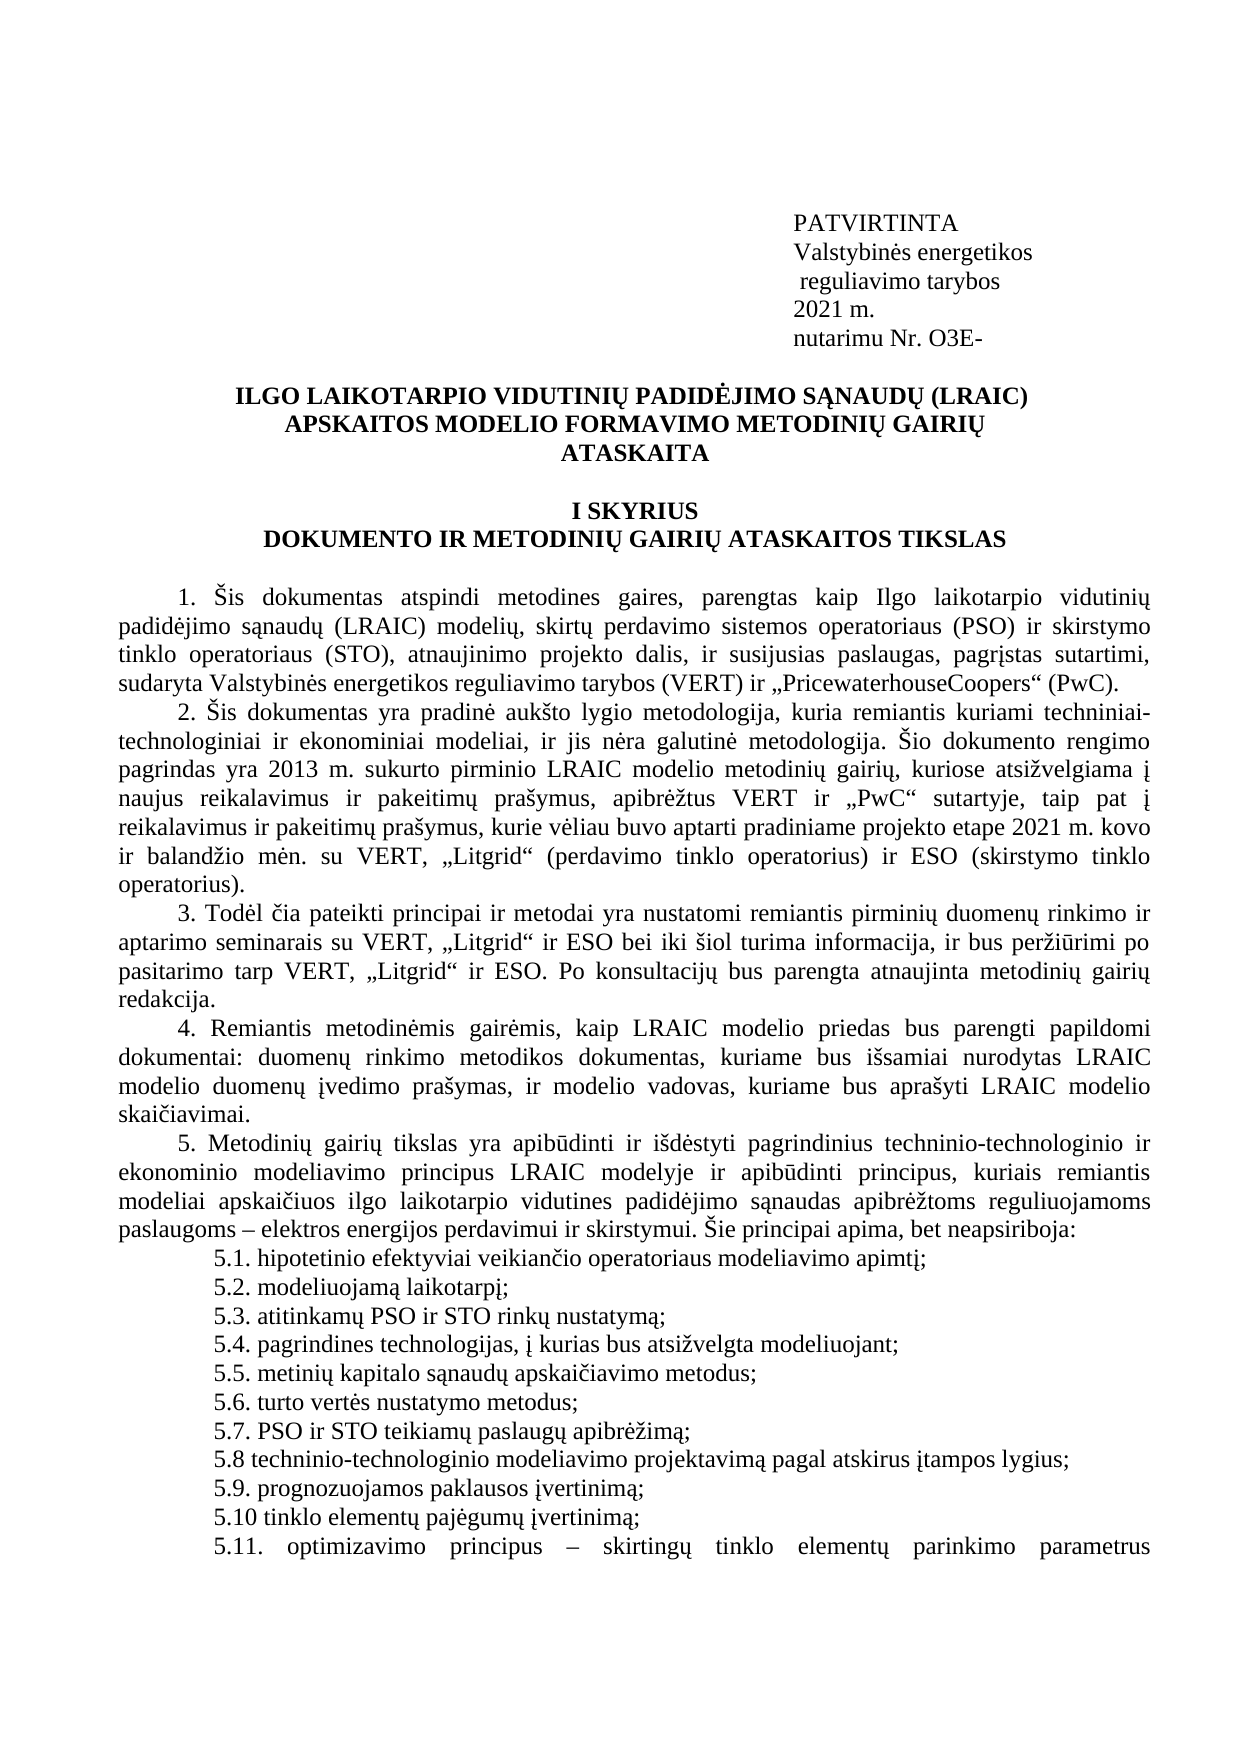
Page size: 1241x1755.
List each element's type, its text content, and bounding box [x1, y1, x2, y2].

text 5.9. prognozuojamos paklausos įvertinimą; [154, 1473, 1152, 1502]
text 5.4. pagrindines technologijas, į kurias bus atsižvelgta modeliuojant; [154, 1329, 1152, 1358]
text reguliavimo tarybos [696, 266, 1152, 294]
text 5.5. metinių kapitalo sąnaudų apskaičiavimo metodus; [154, 1358, 1152, 1387]
text 5.8 techninio-technologinio modeliavimo projektavimą pagal atskirus įtampos lygius; [154, 1444, 1152, 1473]
text Valstybinės energetikos [696, 237, 1152, 266]
text 2. Šis dokumentas yra pradinė aukšto lygio metodologija, kuria remiantis kuriami techniniai-technologiniai ir ekonominiai modeliai, ir jis nėra galutinė metodologija. Šio dokumento rengimo pagrindas yra 2013 m. sukurto pirminio LRAIC modelio metodinių gairių, kuriose atsižvelgiama į naujus reikalavimus ir pakeitimų prašymus, apibrėžtus VERT ir „PwC“ sutartyje, taip pat į reikalavimus ir pakeitimų prašymus, kurie vėliau buvo aptarti pradiniame projekto etape 2021 m. kovo ir balandžio mėn. su VERT, „Litgrid“ (perdavimo tinklo operatorius) ir ESO (skirstymo tinklo operatorius). [118, 697, 1152, 898]
text 5.2. modeliuojamą laikotarpį; [154, 1272, 1152, 1301]
text 2021 m. [291, 294, 1152, 323]
text 5. Metodinių gairių tikslas yra apibūdinti ir išdėstyti pagrindinius techninio-technologinio ir ekonominio modeliavimo principus LRAIC modelyje ir apibūdinti principus, kuriais remiantis modeliai apskaičiuos ilgo laikotarpio vidutines padidėjimo sąnaudas apibrėžtoms reguliuojamoms paslaugoms ‒ elektros energijos perdavimui ir skirstymui. Šie principai apima, bet neapsiriboja: [118, 1128, 1152, 1243]
text PATVIRTINTA [658, 208, 1152, 237]
text APSKAITOS MODELIO FORMAVIMO METODINIŲ GAIRIŲ [118, 409, 1152, 438]
text ILGO LAIKOTARPIO VIDUTINIŲ PADIDĖJIMO SĄNAUDŲ (LRAIC) [118, 381, 1152, 409]
text 5.10 tinklo elementų pajėgumų įvertinimą; [154, 1502, 1152, 1531]
text 5.6. turto vertės nustatymo metodus; [154, 1387, 1152, 1416]
text I SKYRIUS [118, 496, 1152, 524]
text 5.1. hipotetinio efektyviai veikiančio operatoriaus modeliavimo apimtį; [154, 1243, 1152, 1272]
text nutarimu Nr. O3E- [291, 323, 1152, 352]
text 5.7. PSO ir STO teikiamų paslaugų apibrėžimą; [154, 1416, 1152, 1444]
text Dokumento ir metodinių gairių ATASKAITOS tikslas [118, 524, 1152, 553]
text 5.3. atitinkamų PSO ir STO rinkų nustatymą; [154, 1301, 1152, 1329]
text 3. Todėl čia pateikti principai ir metodai yra nustatomi remiantis pirminių duomenų rinkimo ir aptarimo seminarais su VERT, „Litgrid“ ir ESO bei iki šiol turima informacija, ir bus peržiūrimi po pasitarimo tarp VERT, „Litgrid“ ir ESO. Po konsultacijų bus parengta atnaujinta metodinių gairių redakcija. [118, 898, 1152, 1013]
text ATASKAITA [118, 438, 1152, 467]
text 4. Remiantis metodinėmis gairėmis, kaip LRAIC modelio priedas bus parengti papildomi dokumentai: duomenų rinkimo metodikos dokumentas, kuriame bus išsamiai nurodytas LRAIC modelio duomenų įvedimo prašymas, ir modelio vadovas, kuriame bus aprašyti LRAIC modelio skaičiavimai. [118, 1013, 1152, 1128]
text 5.11. optimizavimo principus ‒ skirtingų tinklo elementų parinkimo parametrus [154, 1531, 1152, 1559]
text 1. Šis dokumentas atspindi metodines gaires, parengtas kaip Ilgo laikotarpio vidutinių padidėjimo sąnaudų (LRAIC) modelių, skirtų perdavimo sistemos operatoriaus (PSO) ir skirstymo tinklo operatoriaus (STO), atnaujinimo projekto dalis, ir susijusias paslaugas, pagrįstas sutartimi, sudaryta Valstybinės energetikos reguliavimo tarybos (VERT) ir „PricewaterhouseCoopers“ (PwC). [118, 582, 1152, 697]
